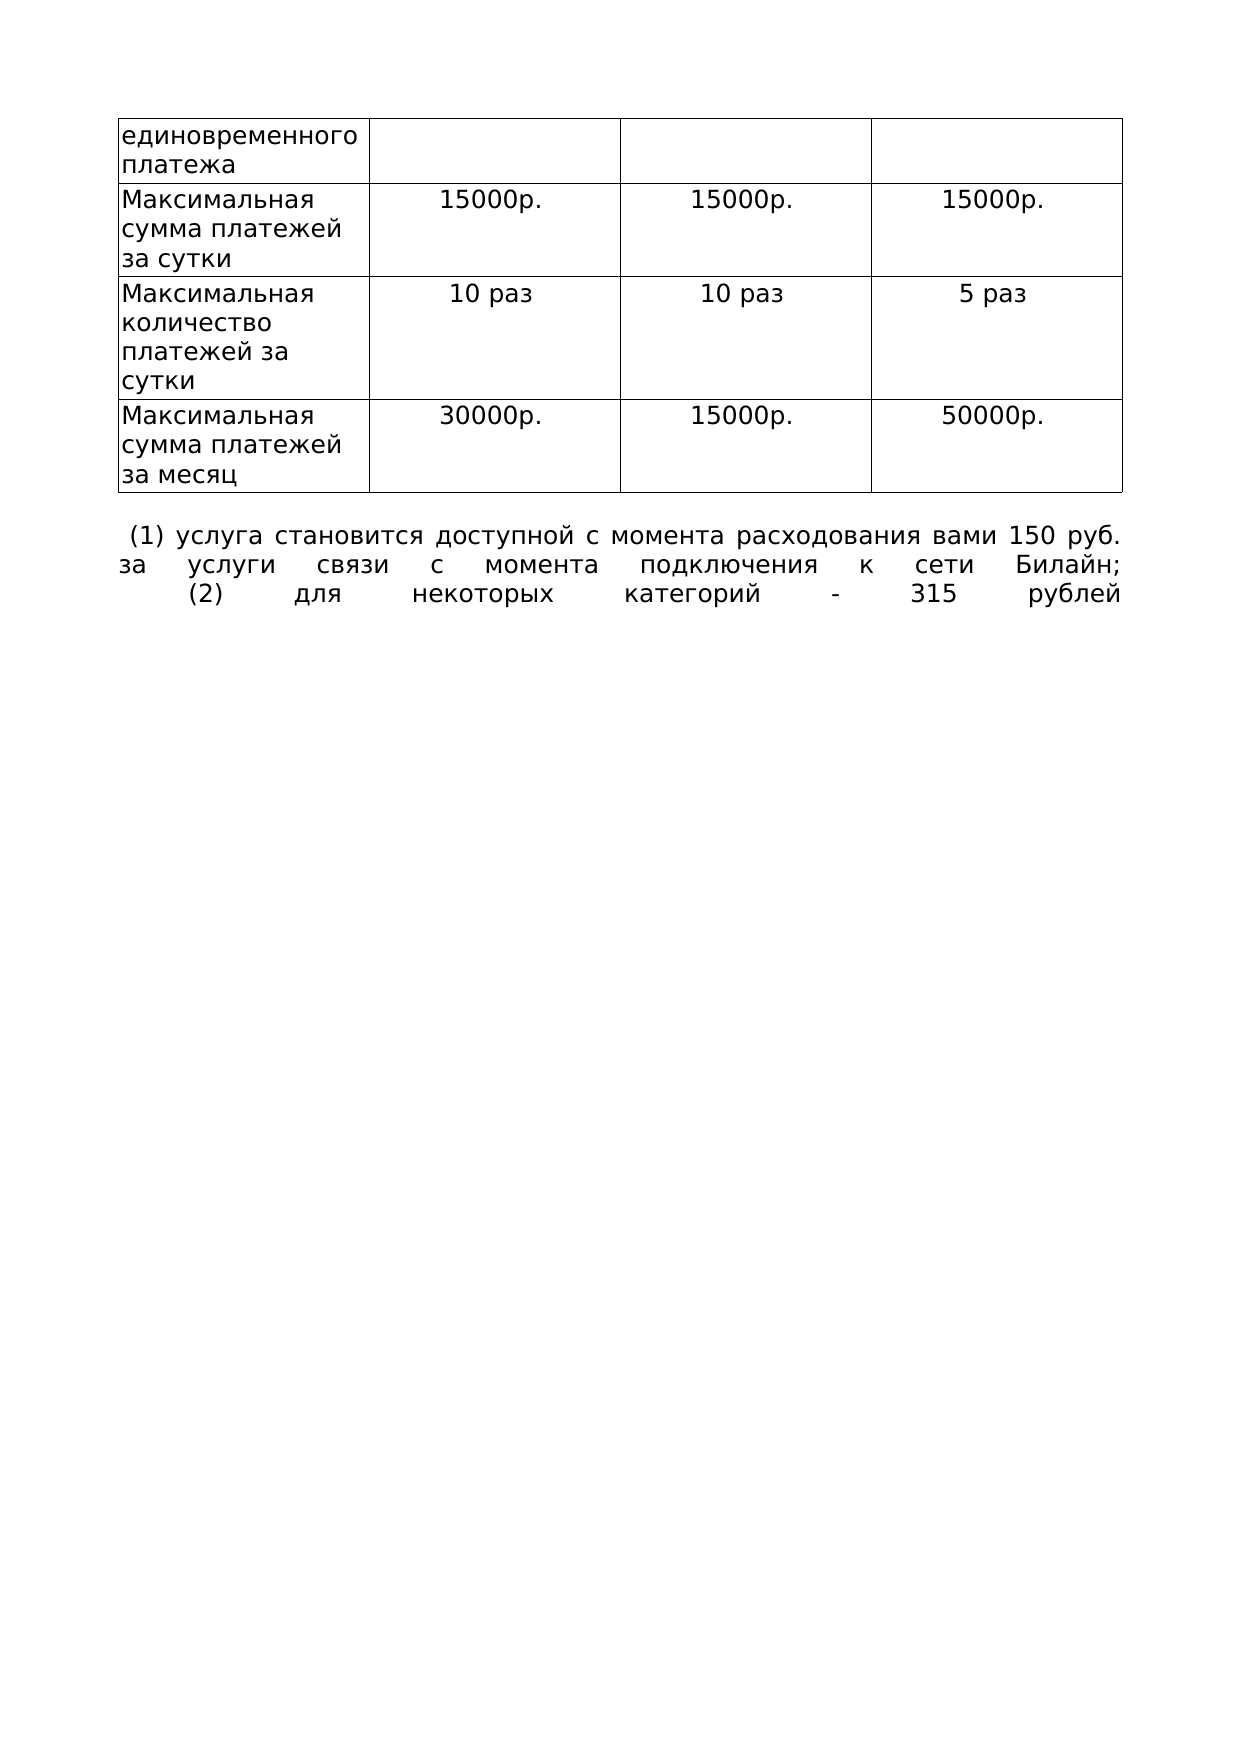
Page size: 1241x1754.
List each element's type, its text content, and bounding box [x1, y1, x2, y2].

table_cell [370, 119, 620, 182]
table_cell 10 раз [370, 277, 620, 398]
table_cell 10 раз [621, 277, 871, 398]
table_cell Максимальная количество платежей за сутки [119, 277, 369, 398]
table_cell 30000р. [370, 400, 620, 492]
table_cell 15000р. [621, 184, 871, 276]
table_cell 5 раз [872, 277, 1122, 398]
text (1) услуга становится доступной с момента расходования вами 150 руб. за услуги связи с момента подключения к сети Билайн; (2) для некоторых категорий - 315 рублей [118, 493, 1122, 638]
table_cell [621, 119, 871, 182]
table_cell 15000р. [872, 184, 1122, 276]
table_cell Максимальная сумма платежей за сутки [119, 184, 369, 276]
table_cell [872, 119, 1122, 182]
table_cell единовременного платежа [119, 119, 369, 182]
table_cell 50000р. [872, 400, 1122, 492]
table_cell Максимальная сумма платежей за месяц [119, 400, 369, 492]
table_cell 15000р. [370, 184, 620, 276]
table_cell 15000р. [621, 400, 871, 492]
